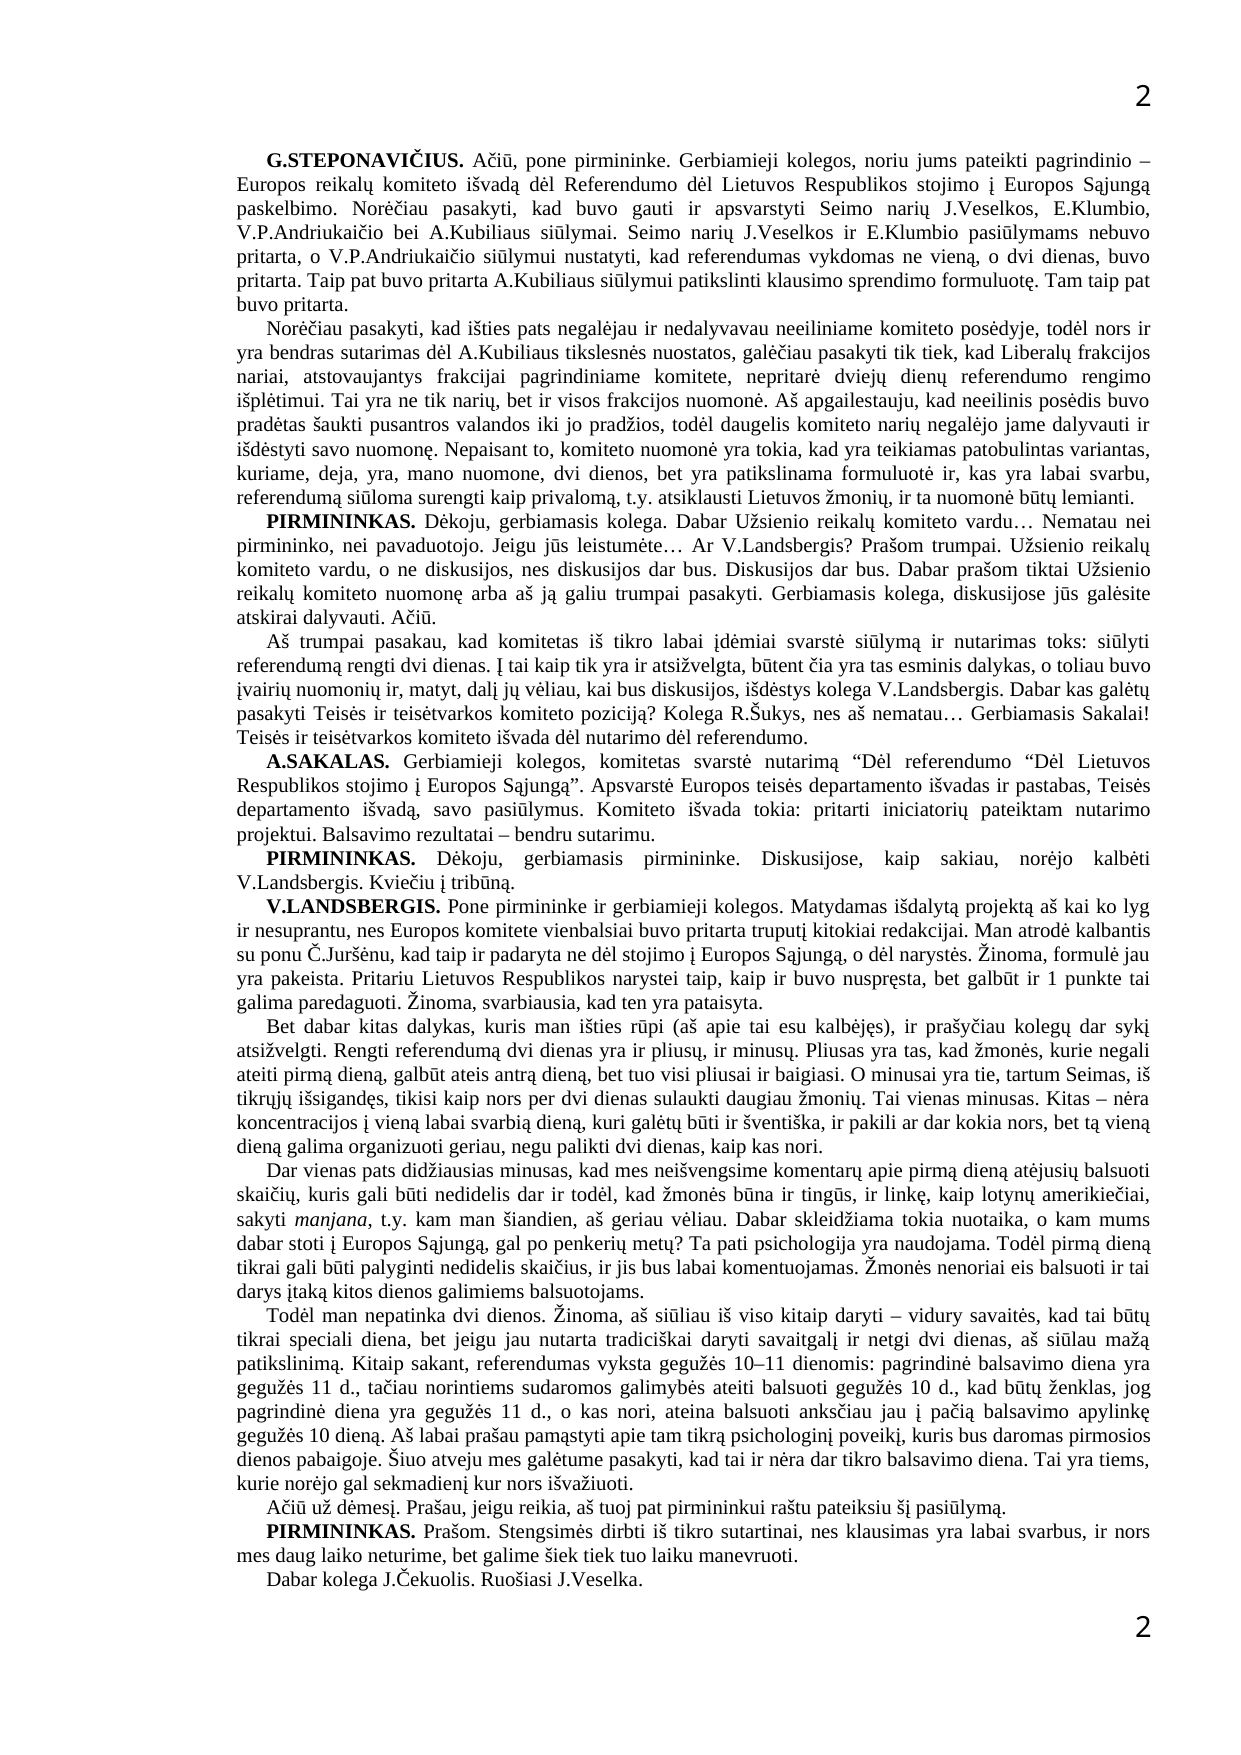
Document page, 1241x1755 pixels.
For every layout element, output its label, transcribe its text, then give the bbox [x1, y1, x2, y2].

text Dabar kolega J.Čekuolis. Ruošiasi J.Veselka. [236, 1567, 1152, 1591]
text Norėčiau pasakyti, kad išties pats negalėjau ir nedalyvavau neeiliniame komiteto posėdyje, todėl nors ir yra bendras sutarimas dėl A.Kubiliaus tikslesnės nuostatos, galėčiau pasakyti tik tiek, kad Liberalų frakcijos nariai, atstovaujantys frakcijai pagrindiniame komitete, nepritarė dviejų dienų referendumo rengimo išplėtimui. Tai yra ne tik narių, bet ir visos frakcijos nuomonė. Aš apgailestauju, kad neeilinis posėdis buvo pradėtas šaukti pusantros valandos iki jo pradžios, todėl daugelis komiteto narių negalėjo jame dalyvauti ir išdėstyti savo nuomonę. Nepaisant to, komiteto nuomonė yra tokia, kad yra teikiamas patobulintas variantas, kuriame, deja, yra, mano nuomone, dvi dienos, bet yra patikslinama formuluotė ir, kas yra labai svarbu, referendumą siūloma surengti kaip privalomą, t.y. atsiklausti Lietuvos žmonių, ir ta nuomonė būtų lemianti. [236, 316, 1152, 509]
text Bet dabar kitas dalykas, kuris man išties rūpi (aš apie tai esu kalbėjęs), ir prašyčiau kolegų dar sykį atsižvelgti. Rengti referendumą dvi dienas yra ir pliusų, ir minusų. Pliusas yra tas, kad žmonės, kurie negali ateiti pirmą dieną, galbūt ateis antrą dieną, bet tuo visi pliusai ir baigiasi. O minusai yra tie, tartum Seimas, iš tikrųjų išsigandęs, tikisi kaip nors per dvi dienas sulaukti daugiau žmonių. Tai vienas minusas. Kitas – nėra koncentracijos į vieną labai svarbią dieną, kuri galėtų būti ir šventiška, ir pakili ar dar kokia nors, bet tą vieną dieną galima organizuoti geriau, negu palikti dvi dienas, kaip kas nori. [236, 1014, 1152, 1158]
text PIRMININKAS. Dėkoju, gerbiamasis kolega. Dabar Užsienio reikalų komiteto vardu… Nematau nei pirmininko, nei pavaduotojo. Jeigu jūs leistumėte… Ar V.Landsbergis? Prašom trumpai. Užsienio reikalų komiteto vardu, o ne diskusijos, nes diskusijos dar bus. Diskusijos dar bus. Dabar prašom tiktai Užsienio reikalų komiteto nuomonę arba aš ją galiu trumpai pasakyti. Gerbiamasis kolega, diskusijose jūs galėsite atskirai dalyvauti. Ačiū. [236, 509, 1152, 629]
text Todėl man nepatinka dvi dienos. Žinoma, aš siūliau iš viso kitaip daryti – vidury savaitės, kad tai būtų tikrai speciali diena, bet jeigu jau nutarta tradiciškai daryti savaitgalį ir netgi dvi dienas, aš siūlau mažą patikslinimą. Kitaip sakant, referendumas vyksta gegužės 10–11 dienomis: pagrindinė balsavimo diena yra gegužės 11 d., tačiau norintiems sudaromos galimybės ateiti balsuoti gegužės 10 d., kad būtų ženklas, jog pagrindinė diena yra gegužės 11 d., o kas nori, ateina balsuoti anksčiau jau į pačią balsavimo apylinkę gegužės 10 dieną. Aš labai prašau pamąstyti apie tam tikrą psichologinį poveikį, kuris bus daromas pirmosios dienos pabaigoje. Šiuo atveju mes galėtume pasakyti, kad tai ir nėra dar tikro balsavimo diena. Tai yra tiems, kurie norėjo gal sekmadienį kur nors išvažiuoti. [236, 1303, 1152, 1495]
text Ačiū už dėmesį. Prašau, jeigu reikia, aš tuoj pat pirmininkui raštu pateiksiu šį pasiūlymą. [236, 1495, 1152, 1519]
text V.LANDSBERGIS. Pone pirmininke ir gerbiamieji kolegos. Matydamas išdalytą projektą aš kai ko lyg ir nesuprantu, nes Europos komitete vienbalsiai buvo pritarta truputį kitokiai redakcijai. Man atrodė kalbantis su ponu Č.Juršėnu, kad taip ir padaryta ne dėl stojimo į Europos Sąjungą, o dėl narystės. Žinoma, formulė jau yra pakeista. Pritariu Lietuvos Respublikos narystei taip, kaip ir buvo nuspręsta, bet galbūt ir 1 punkte tai galima paredaguoti. Žinoma, svarbiausia, kad ten yra pataisyta. [236, 894, 1152, 1014]
text PIRMININKAS. Dėkoju, gerbiamasis pirmininke. Diskusijose, kaip sakiau, norėjo kalbėti V.Landsbergis. Kviečiu į tribūną. [236, 846, 1152, 894]
text Dar vienas pats didžiausias minusas, kad mes neišvengsime komentarų apie pirmą dieną atėjusių balsuoti skaičių, kuris gali būti nedidelis dar ir todėl, kad žmonės būna ir tingūs, ir linkę, kaip lotynų amerikiečiai, sakyti manjana, t.y. kam man šiandien, aš geriau vėliau. Dabar skleidžiama tokia nuotaika, o kam mums dabar stoti į Europos Sąjungą, gal po penkerių metų? Ta pati psichologija yra naudojama. Todėl pirmą dieną tikrai gali būti palyginti nedidelis skaičius, ir jis bus labai komentuojamas. Žmonės nenoriai eis balsuoti ir tai darys įtaką kitos dienos galimiems balsuotojams. [236, 1158, 1152, 1303]
text G.STEPONAVIČIUS. Ačiū, pone pirmininke. Gerbiamieji kolegos, noriu jums pateikti pagrindinio – Europos reikalų komiteto išvadą dėl Referendumo dėl Lietuvos Respublikos stojimo į Europos Sąjungą paskelbimo. Norėčiau pasakyti, kad buvo gauti ir apsvarstyti Seimo narių J.Veselkos, E.Klumbio, V.P.Andriukaičio bei A.Kubiliaus siūlymai. Seimo narių J.Veselkos ir E.Klumbio pasiūlymams nebuvo pritarta, o V.P.Andriukaičio siūlymui nustatyti, kad referendumas vykdomas ne vieną, o dvi dienas, buvo pritarta. Taip pat buvo pritarta A.Kubiliaus siūlymui patikslinti klausimo sprendimo formuluotę. Tam taip pat buvo pritarta. [236, 148, 1152, 316]
text PIRMININKAS. Prašom. Stengsimės dirbti iš tikro sutartinai, nes klausimas yra labai svarbus, ir nors mes daug laiko neturime, bet galime šiek tiek tuo laiku manevruoti. [236, 1519, 1152, 1567]
text A.SAKALAS. Gerbiamieji kolegos, komitetas svarstė nutarimą “Dėl referendumo “Dėl Lietuvos Respublikos stojimo į Europos Sąjungą”. Apsvarstė Europos teisės departamento išvadas ir pastabas, Teisės departamento išvadą, savo pasiūlymus. Komiteto išvada tokia: pritarti iniciatorių pateiktam nutarimo projektui. Balsavimo rezultatai – bendru sutarimu. [236, 749, 1152, 846]
text Aš trumpai pasakau, kad komitetas iš tikro labai įdėmiai svarstė siūlymą ir nutarimas toks: siūlyti referendumą rengti dvi dienas. Į tai kaip tik yra ir atsižvelgta, būtent čia yra tas esminis dalykas, o toliau buvo įvairių nuomonių ir, matyt, dalį jų vėliau, kai bus diskusijos, išdėstys kolega V.Landsbergis. Dabar kas galėtų pasakyti Teisės ir teisėtvarkos komiteto poziciją? Kolega R.Šukys, nes aš nematau… Gerbiamasis Sakalai! Teisės ir teisėtvarkos komiteto išvada dėl nutarimo dėl referendumo. [236, 629, 1152, 749]
